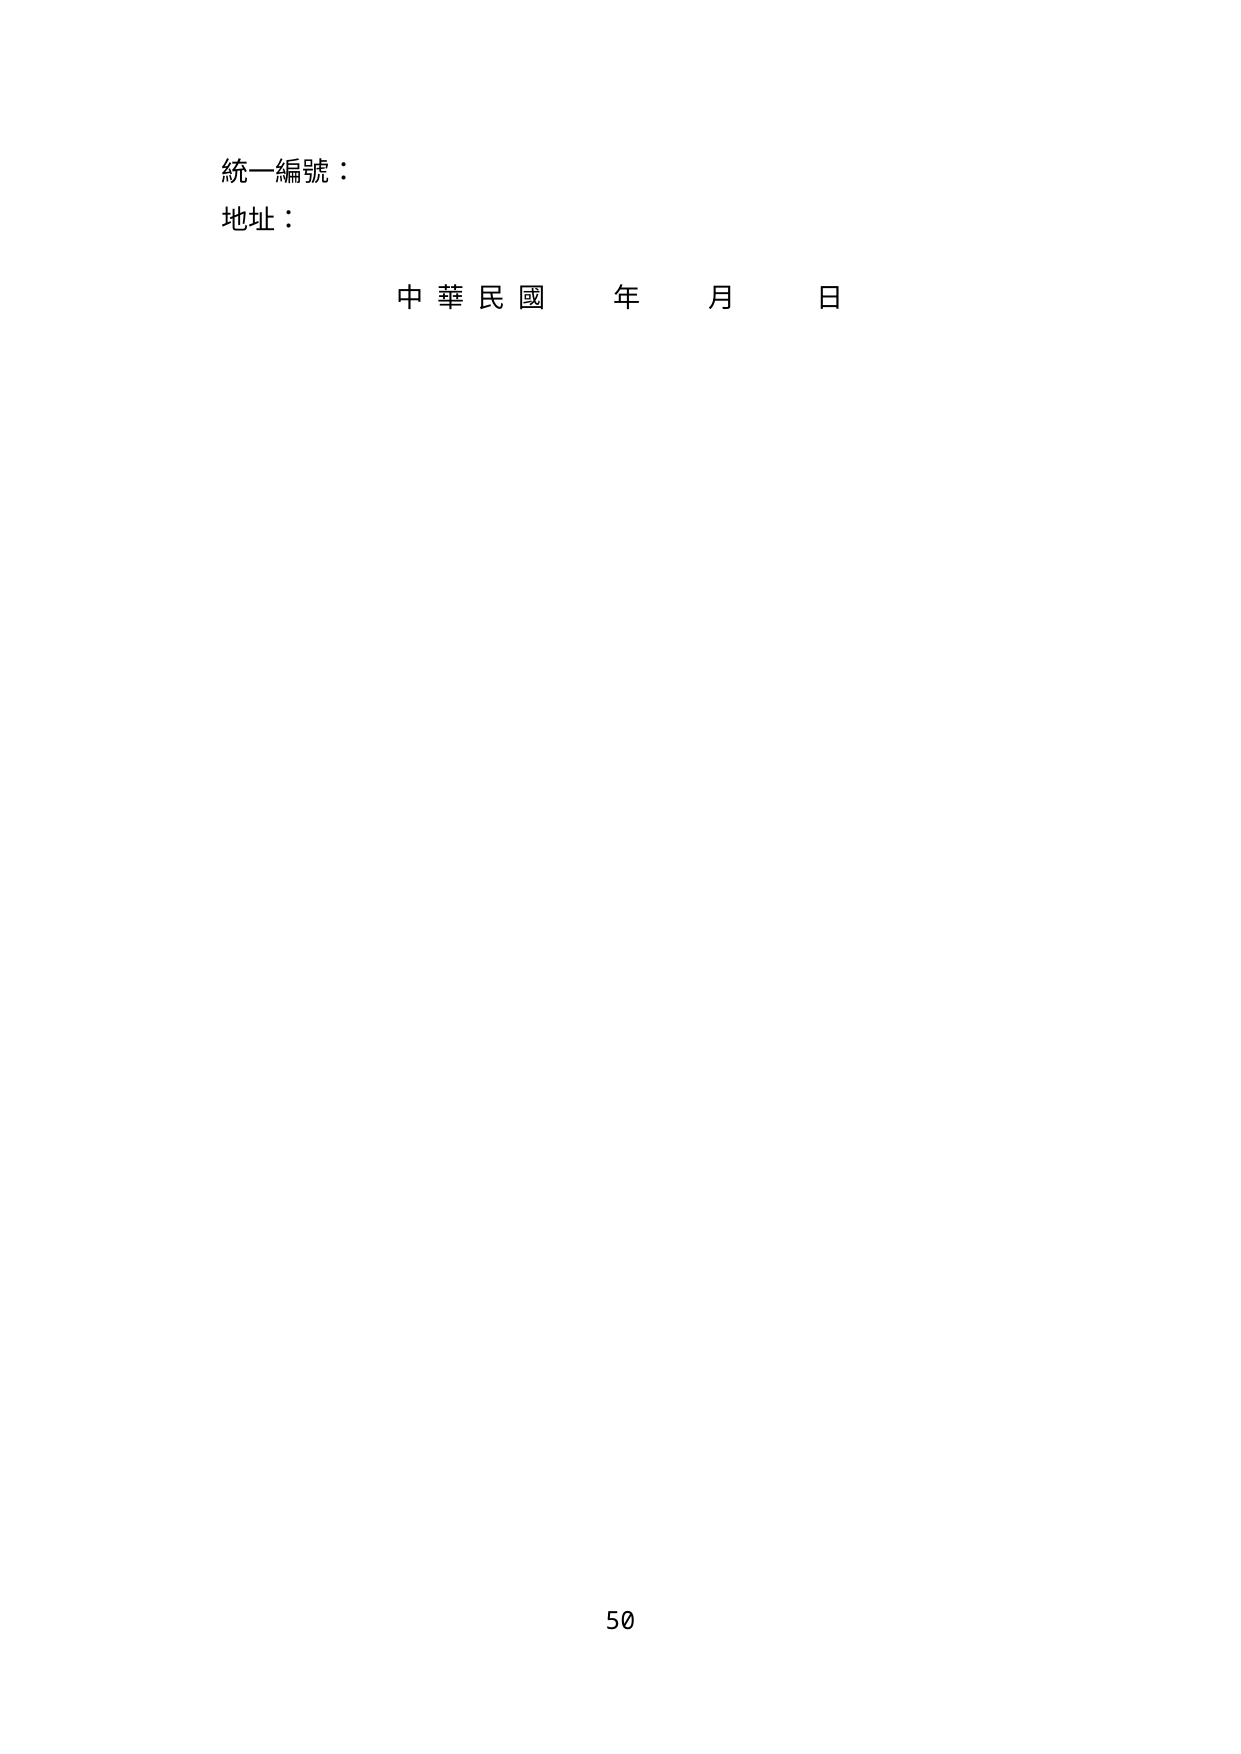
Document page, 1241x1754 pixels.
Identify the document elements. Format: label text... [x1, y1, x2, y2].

text 中 華 民 國 年 月 日 [118, 276, 1122, 315]
text 統一編號： [221, 143, 1122, 191]
text 地址： [221, 191, 1122, 239]
